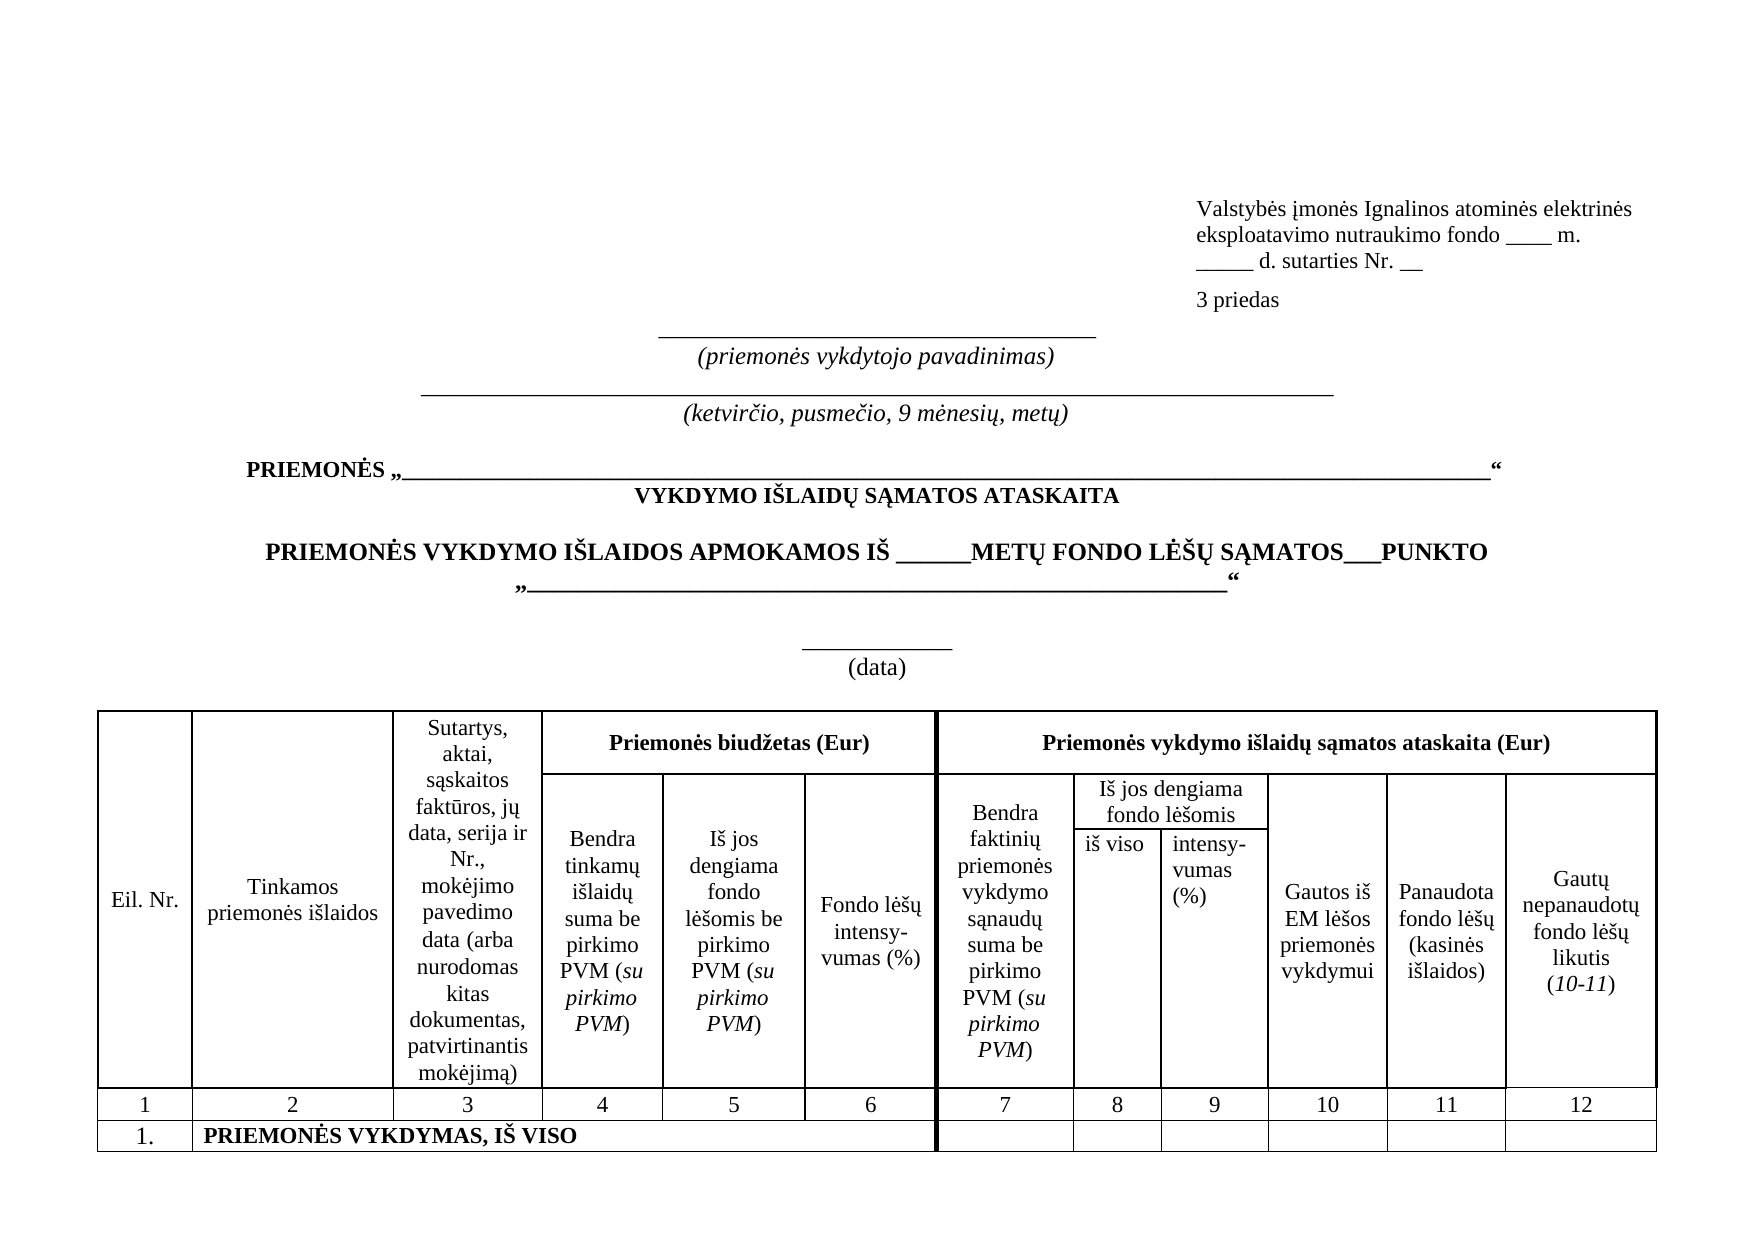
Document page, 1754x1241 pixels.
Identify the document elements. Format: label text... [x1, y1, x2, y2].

table_cell 12 [1506, 1088, 1656, 1120]
table_header Tinkamos priemonės išlaidos [193, 712, 392, 1087]
table_cell 1. [98, 1121, 192, 1151]
table_cell 1 [98, 1089, 192, 1120]
table_cell [1506, 1121, 1656, 1151]
table_cell Iš jos dengiama fondo lėšomis [1075, 775, 1267, 828]
table_cell Panaudota fondo lėšų (kasinės išlaidos) [1388, 775, 1505, 1087]
table_cell PRIEMONĖS VYKDYMAS, IŠ VISO [193, 1121, 934, 1151]
table_cell 3 [394, 1089, 542, 1120]
text Valstybės įmonės Ignalinos atominės elektrinės eksploatavimo nutraukimo fondo ____ m. _____ d. sutarties Nr. __ [1196, 195, 1636, 274]
table_header Priemonės vykdymo išlaidų sąmatos ataskaita (Eur) [939, 712, 1655, 773]
table_cell Iš jos dengiama fondo lėšomis be pirkimo PVM (su pirkimo PVM) [664, 775, 804, 1087]
table_cell 5 [663, 1089, 804, 1120]
text ____________ [118, 624, 1636, 652]
table_cell [1074, 1121, 1161, 1151]
table_cell 4 [543, 1089, 662, 1120]
table_cell Fondo lėšų intensy-vumas (%) [806, 775, 934, 1087]
table_cell 9 [1162, 1089, 1268, 1120]
table_cell 2 [193, 1089, 393, 1120]
table_cell intensy- vumas (%) [1162, 830, 1267, 1087]
table_cell 11 [1388, 1089, 1505, 1120]
text (ketvirčio, pusmečio, 9 mėnesių, metų) [118, 398, 1636, 427]
table_cell iš viso [1075, 830, 1160, 1087]
text PRIEMONĖS „_______________________________________________________________________________________________“ [118, 456, 1636, 482]
table_cell Gautų nepanaudotų fondo lėšų likutis (10-11) [1507, 775, 1655, 1087]
text PRIEMONĖS VYKDYMO IŠLAIDOS APMOKAMOS IŠ ______METŲ FONDO LĖŠŲ SĄMATOS___PUNKTO „________________________________________________________“ [118, 537, 1636, 595]
table_cell Bendra tinkamų išlaidų suma be pirkimo PVM (su pirkimo PVM) [543, 775, 662, 1087]
text 3 priedas [1196, 286, 1636, 312]
table_cell Gautos iš EM lėšos priemonės vykdymui [1269, 775, 1386, 1087]
table_header Priemonės biudžetas (Eur) [543, 712, 934, 773]
text (data) [118, 652, 1636, 681]
table_cell 7 [939, 1089, 1073, 1120]
table_cell [1162, 1121, 1268, 1151]
table_cell [1388, 1121, 1505, 1151]
table_cell 8 [1074, 1089, 1161, 1120]
table_cell 10 [1269, 1089, 1387, 1120]
text (priemonės vykdytojo pavadinimas) [118, 341, 1636, 370]
text _________________________________________________________________________ [118, 370, 1636, 398]
table_cell 6 [806, 1089, 934, 1120]
table_header Sutartys, aktai, sąskaitos faktūros, jų data, serija ir Nr., mokėjimo pavedimo data (arba nurodomas kitas dokumentas, patvirtinantis mokėjimą) [394, 712, 541, 1087]
table_cell [1269, 1121, 1387, 1151]
text ___________________________________ [118, 312, 1636, 341]
text VYKDYMO IŠLAIDŲ SĄMATOS ATASKAITA [118, 482, 1636, 509]
table_cell [939, 1121, 1073, 1151]
table_cell Bendra faktinių priemonės vykdymo sąnaudų suma be pirkimo PVM (su pirkimo PVM) [939, 775, 1073, 1087]
table_header Eil. Nr. [99, 712, 191, 1087]
